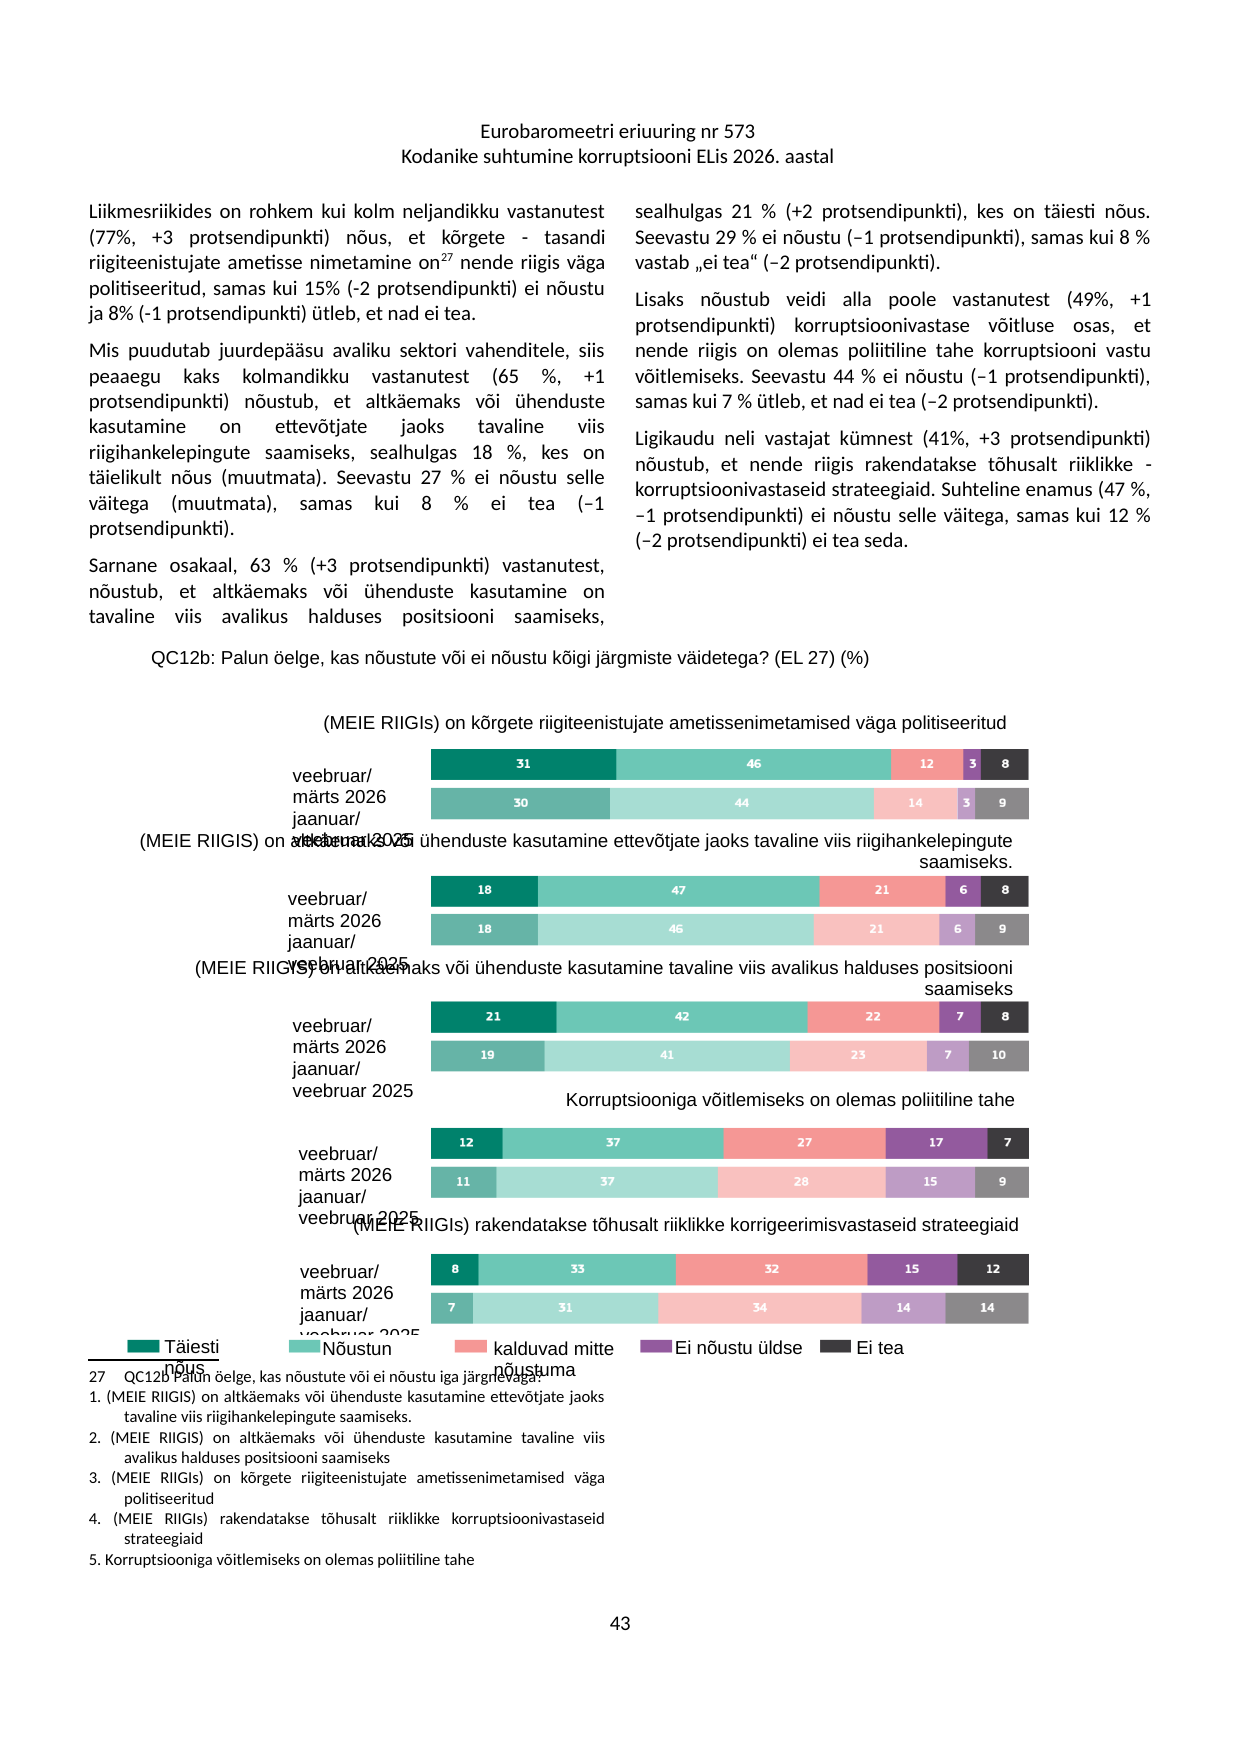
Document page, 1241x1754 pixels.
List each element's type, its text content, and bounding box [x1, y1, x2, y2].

text 5. Korruptsiooniga võitlemiseks on olemas poliitiline tahe [88, 1549, 605, 1569]
text Lisaks nõustub veidi alla poole vastanutest (49%, +1 protsendipunkti) korruptsioonivastase võitluse osas, et nende riigis on olemas poliitiline tahe korruptsiooni vastu võitlemiseks. Seevastu 44 % ei nõustu (–1 protsendipunkti), samas kui 7 % ütleb, et nad ei tea (–2 protsendipunkti). [635, 287, 1152, 414]
text QC12b Palun öelge, kas nõustute või ei nõustu iga järgnevaga? [88, 1366, 605, 1386]
text Liikmesriikides on rohkem kui kolm neljandikku vastanutest (77%, +3 protsendipunkti) nõus, et kõrgete ‑ tasandi riigiteenistujate ametisse nimetamine on nende riigis väga politiseeritud, samas kui 15% (-2 protsendipunkti) ei nõustu ja 8% (-1 protsendipunkti) ütleb, et nad ei tea. [88, 198, 605, 326]
text sealhulgas 21 % (+2 protsendipunkti), kes on täiesti nõus. Seevastu 29 % ei nõustu (–1 protsendipunkti), samas kui 8 % vastab „ei tea“ (–2 protsendipunkti). [635, 198, 1152, 275]
text Mis puudutab juurdepääsu avaliku sektori vahenditele, siis peaaegu kaks kolmandikku vastanutest (65 %, +1 protsendipunkti) nõustub, et altkäemaks või ühenduste kasutamine on ettevõtjate jaoks tavaline viis riigihankelepingute saamiseks, sealhulgas 18 %, kes on täielikult nõus (muutmata). Seevastu 27 % ei nõustu selle väitega (muutmata), samas kui 8 % ei tea (–1 protsendipunkti). [88, 337, 605, 541]
picture [425, 746, 1031, 1325]
text 4. (MEIE RIIGIs) rakendatakse tõhusalt riiklikke korruptsioonivastaseid strateegiaid [88, 1508, 605, 1549]
text 1. (MEIE RIIGIS) on altkäemaks või ühenduste kasutamine ettevõtjate jaoks tavaline viis riigihankelepingute saamiseks. [88, 1386, 605, 1427]
picture [710, 1345, 715, 1353]
picture [124, 1335, 851, 1353]
text Sarnane osakaal, 63 % (+3 protsendipunkti) vastanutest, nõustub, et altkäemaks või ühenduste kasutamine on tavaline viis avalikus halduses positsiooni saamiseks, [88, 553, 605, 629]
text 3. (MEIE RIIGIs) on kõrgete riigiteenistujate ametissenimetamised väga politiseeritud [88, 1468, 605, 1508]
text 2. (MEIE RIIGIS) on altkäemaks või ühenduste kasutamine tavaline viis avalikus halduses positsiooni saamiseks [88, 1427, 605, 1468]
picture [325, 1345, 330, 1353]
text Ligikaudu neli vastajat kümnest (41%, +3 protsendipunkti) nõustub, et nende riigis rakendatakse tõhusalt riiklikke ‑ korruptsioonivastaseid strateegiaid. Suhteline enamus (47 %, –1 protsendipunkti) ei nõustu selle väitega, samas kui 12 % (–2 protsendipunkti) ei tea seda. [635, 426, 1152, 553]
